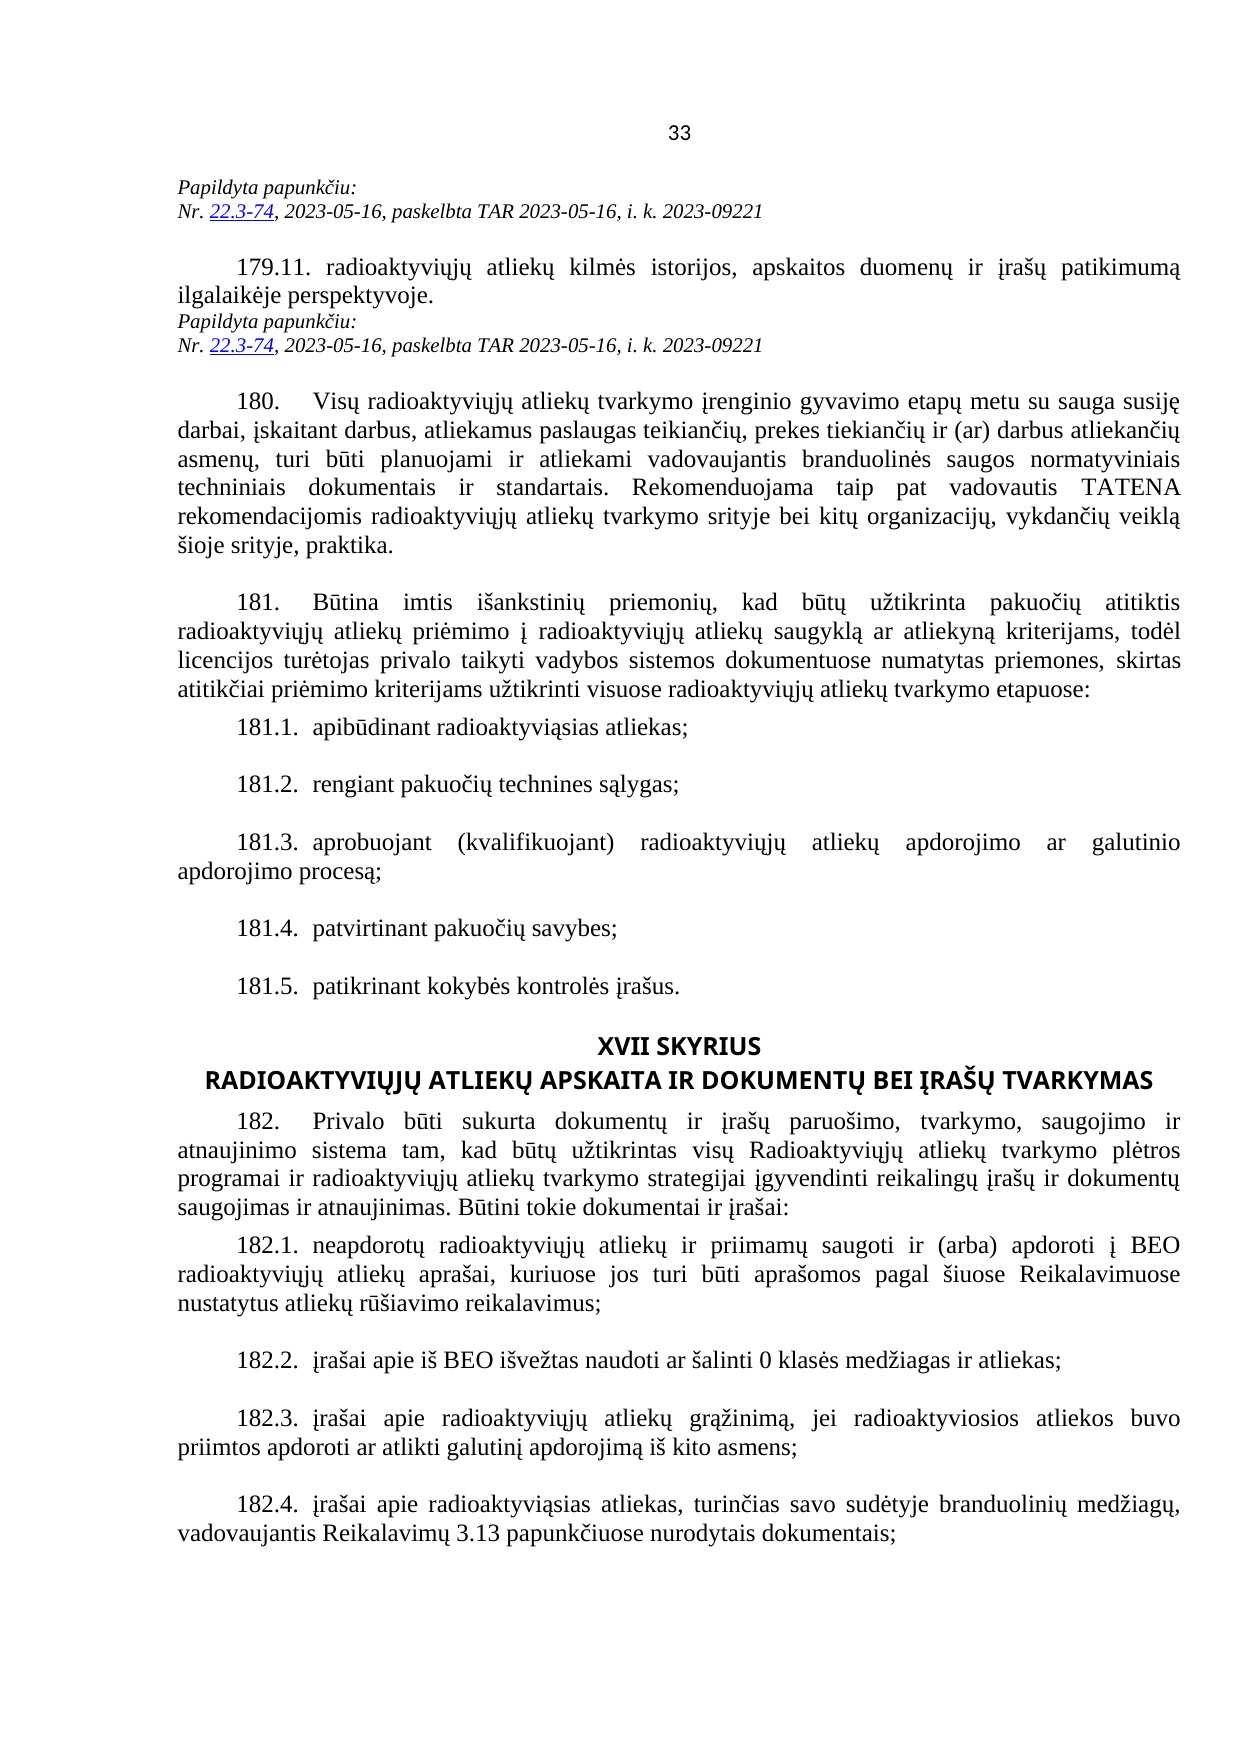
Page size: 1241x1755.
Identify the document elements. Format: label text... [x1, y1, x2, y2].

text XVII SkyriuS [177, 1028, 1181, 1062]
text 180. Visų radioaktyviųjų atliekų tvarkymo įrenginio gyvavimo etapų metu su sauga susiję darbai, įskaitant darbus, atliekamus paslaugas teikiančių, prekes tiekiančių ir (ar) darbus atliekančių asmenų, turi būti planuojami ir atliekami vadovaujantis branduolinės saugos normatyviniais techniniais dokumentais ir standartais. Rekomenduojama taip pat vadovautis TATENA rekomendacijomis radioaktyviųjų atliekų tvarkymo srityje bei kitų organizacijų, vykdančių veiklą šioje srityje, praktika. [177, 386, 1181, 559]
text 182.1. neapdorotų radioaktyviųjų atliekų ir priimamų saugoti ir (arba) apdoroti į BEO radioaktyviųjų atliekų aprašai, kuriuose jos turi būti aprašomos pagal šiuose Reikalavimuose nustatytus atliekų rūšiavimo reikalavimus; [177, 1231, 1181, 1317]
text 182.4. įrašai apie radioaktyviąsias atliekas, turinčias savo sudėtyje branduolinių medžiagų, vadovaujantis Reikalavimų 3.13 papunkčiuose nurodytais dokumentais; [177, 1489, 1181, 1547]
text 181.3. aprobuojant (kvalifikuojant) radioaktyviųjų atliekų apdorojimo ar galutinio apdorojimo procesą; [177, 827, 1181, 884]
text Papildyta papunkčiu: [177, 309, 1181, 333]
text 182.3. įrašai apie radioaktyviųjų atliekų grąžinimą, jei radioaktyviosios atliekos buvo priimtos apdoroti ar atlikti galutinį apdorojimą iš kito asmens; [177, 1403, 1181, 1461]
text 182.2. įrašai apie iš BEO išvežtas naudoti ar šalinti 0 klasės medžiagas ir atliekas; [177, 1346, 1181, 1374]
text 181.1. apibūdinant radioaktyviąsias atliekas; [177, 712, 1181, 741]
text 181.2. rengiant pakuočių technines sąlygas; [177, 769, 1181, 798]
text 179.11. radioaktyviųjų atliekų kilmės istorijos, apskaitos duomenų ir įrašų patikimumą ilgalaikėje perspektyvoje. [177, 252, 1181, 309]
text Papildyta papunkčiu: [177, 175, 1181, 199]
text Radioaktyviųjų atliekų apskaita ir dokumentų bei įrašų TVARKYMAS [177, 1062, 1181, 1096]
text 181.4. patvirtinant pakuočių savybes; [177, 913, 1181, 942]
text 181.5. patikrinant kokybės kontrolės įrašus. [177, 971, 1181, 999]
text Nr. 22.3-74, 2023-05-16, paskelbta TAR 2023-05-16, i. k. 2023-09221 [177, 333, 1181, 357]
text 182. Privalo būti sukurta dokumentų ir įrašų paruošimo, tvarkymo, saugojimo ir atnaujinimo sistema tam, kad būtų užtikrintas visų Radioaktyviųjų atliekų tvarkymo plėtros programai ir radioaktyviųjų atliekų tvarkymo strategijai įgyvendinti reikalingų įrašų ir dokumentų saugojimas ir atnaujinimas. Būtini tokie dokumentai ir įrašai: [177, 1106, 1181, 1221]
text Nr. 22.3-74, 2023-05-16, paskelbta TAR 2023-05-16, i. k. 2023-09221 [177, 199, 1181, 223]
text 181. Būtina imtis išankstinių priemonių, kad būtų užtikrinta pakuočių atitiktis radioaktyviųjų atliekų priėmimo į radioaktyviųjų atliekų saugyklą ar atliekyną kriterijams, todėl licencijos turėtojas privalo taikyti vadybos sistemos dokumentuose numatytas priemones, skirtas atitikčiai priėmimo kriterijams užtikrinti visuose radioaktyviųjų atliekų tvarkymo etapuose: [177, 587, 1181, 702]
